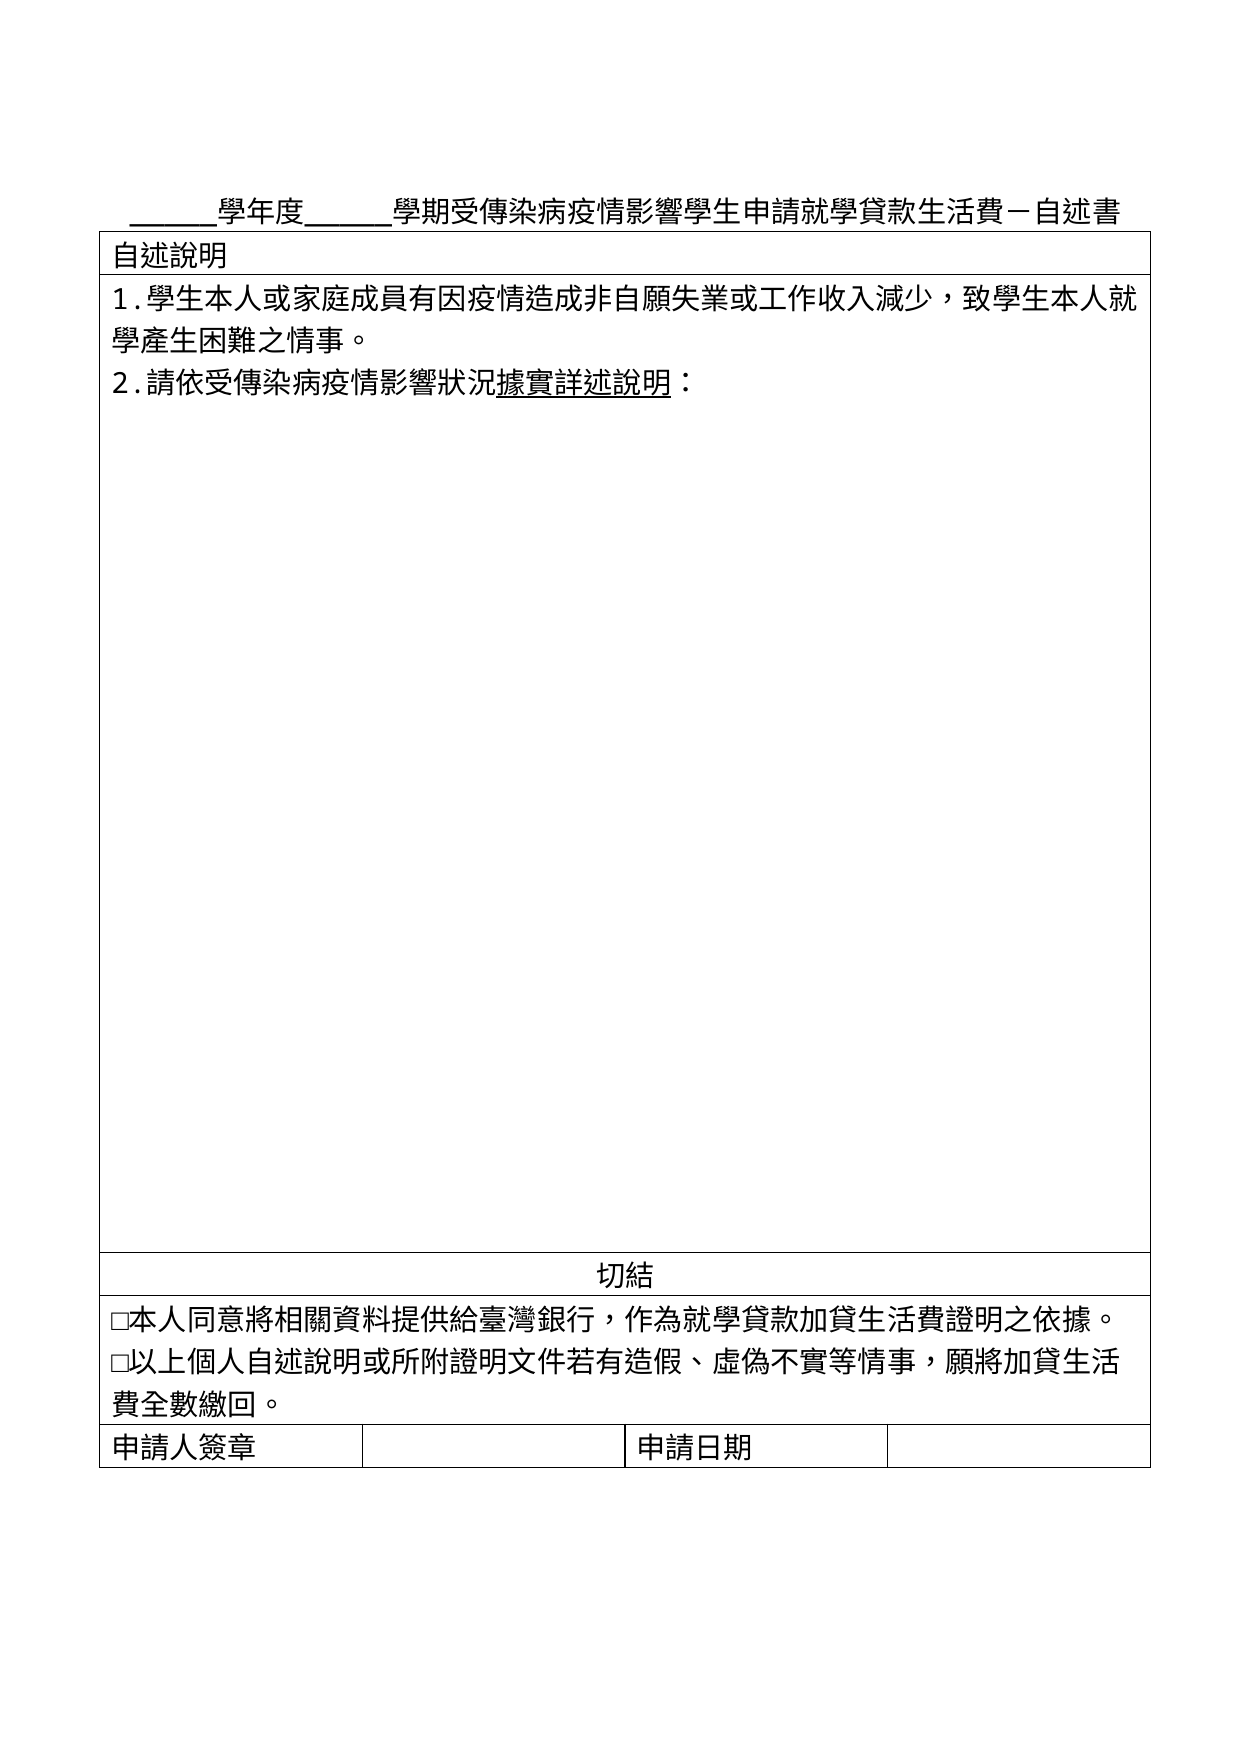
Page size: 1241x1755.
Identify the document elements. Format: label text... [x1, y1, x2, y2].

table_cell □本人同意將相關資料提供給臺灣銀行，作為就學貸款加貸生活費證明之依據。 □以上個人自述說明或所附證明文件若有造假、虛偽不實等情事，願將加貸生活費全數繳回。 [100, 1296, 1150, 1423]
table_cell 申請日期 [626, 1425, 887, 1467]
table_cell [363, 1425, 624, 1467]
text _____學年度_____學期受傳染病疫情影響學生申請就學貸款生活費－自述書 [100, 189, 1150, 231]
table_cell 切結 [100, 1253, 1150, 1295]
table_cell [888, 1425, 1150, 1467]
table_cell 申請人簽章 [100, 1425, 362, 1467]
table_cell 1.學生本人或家庭成員有因疫情造成非自願失業或工作收入減少，致學生本人就學產生困難之情事。 2.請依受傳染病疫情影響狀況據實詳述說明： [100, 275, 1150, 1252]
table_header 自述說明 [100, 232, 1150, 274]
